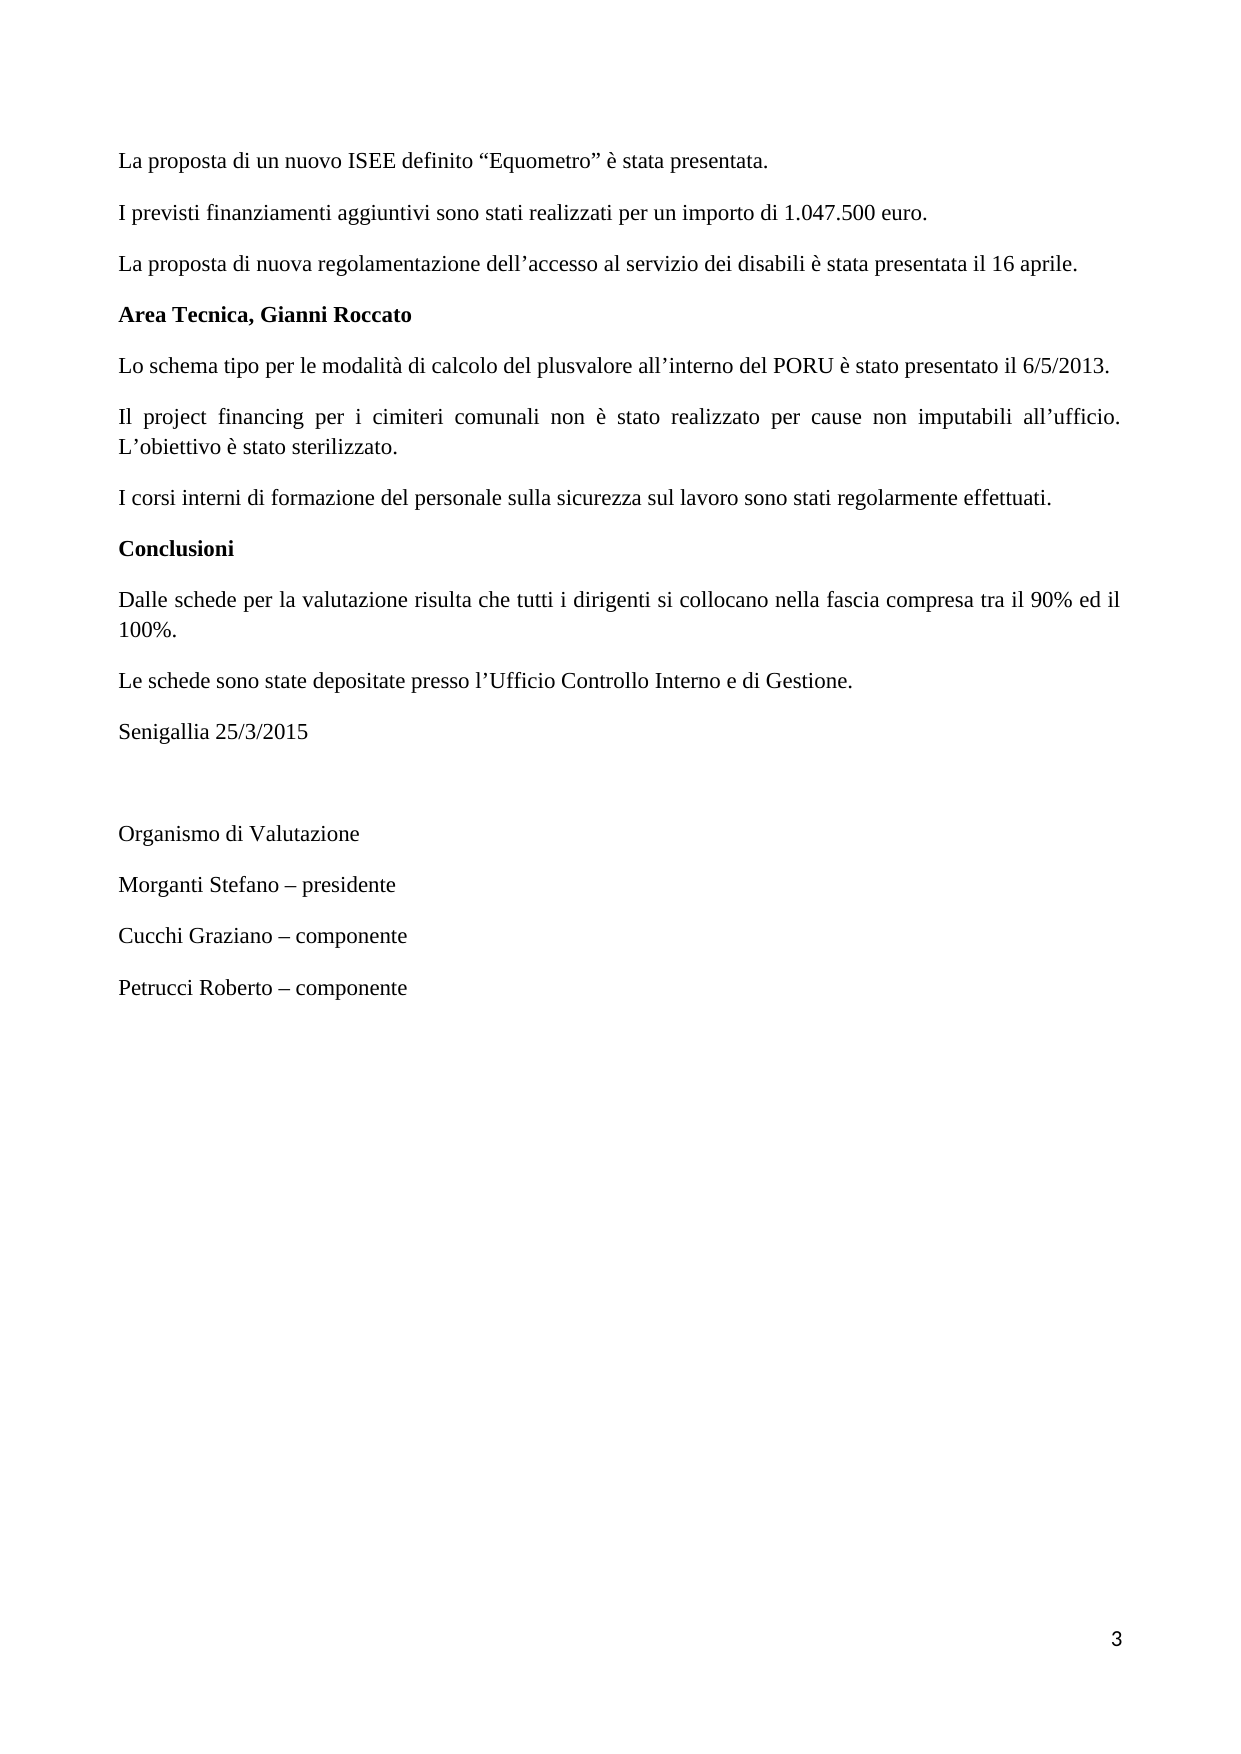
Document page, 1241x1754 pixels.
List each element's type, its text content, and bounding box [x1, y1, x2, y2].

text La proposta di un nuovo ISEE definito “Equometro” è stata presentata. [118, 148, 1122, 174]
text Dalle schede per la valutazione risulta che tutti i dirigenti si collocano nella fascia compresa tra il 90% ed il 100%. [118, 586, 1122, 643]
text Lo schema tipo per le modalità di calcolo del plusvalore all’interno del PORU è stato presentato il 6/5/2013. [118, 352, 1122, 378]
text Conclusioni [118, 535, 1122, 561]
text Organismo di Valutazione [118, 821, 1122, 847]
text Petrucci Roberto – componente [118, 974, 1122, 1000]
text La proposta di nuova regolamentazione dell’accesso al servizio dei disabili è stata presentata il 16 aprile. [118, 250, 1122, 276]
text Il project financing per i cimiteri comunali non è stato realizzato per cause non imputabili all’ufficio. L’obiettivo è stato sterilizzato. [118, 403, 1122, 459]
text Morganti Stefano – presidente [118, 872, 1122, 898]
text Cucchi Graziano – componente [118, 923, 1122, 949]
text I corsi interni di formazione del personale sulla sicurezza sul lavoro sono stati regolarmente effettuati. [118, 484, 1122, 510]
text I previsti finanziamenti aggiuntivi sono stati realizzati per un importo di 1.047.500 euro. [118, 199, 1122, 225]
text Area Tecnica, Gianni Roccato [118, 301, 1122, 327]
text Le schede sono state depositate presso l’Ufficio Controllo Interno e di Gestione. [118, 667, 1122, 694]
text Senigallia 25/3/2015 [118, 718, 1122, 745]
